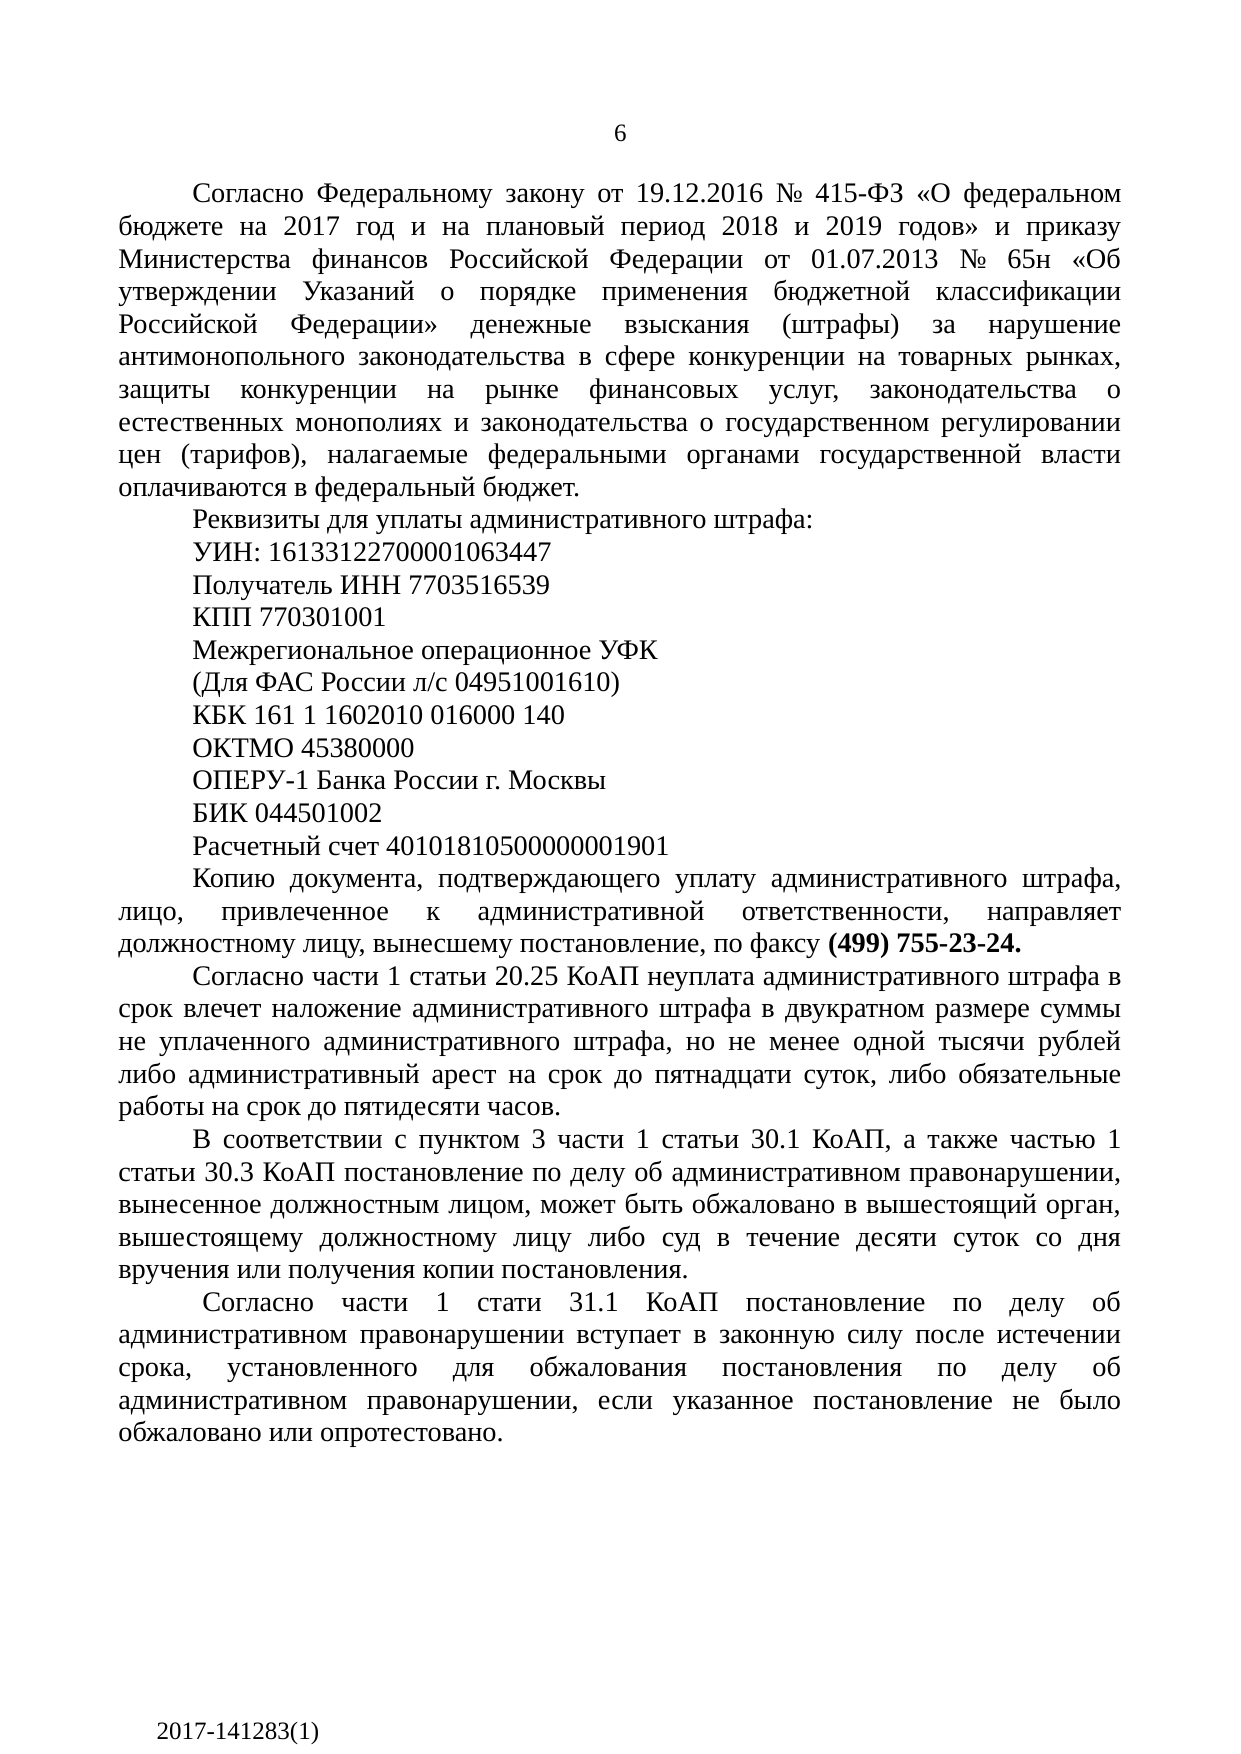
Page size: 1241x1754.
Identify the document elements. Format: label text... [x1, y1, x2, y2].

text В соответствии с пунктом 3 части 1 статьи 30.1 КоАП, а также частью 1 статьи 30.3 КоАП постановление по делу об административном правонарушении, вынесенное должностным лицом, может быть обжаловано в вышестоящий орган, вышестоящему должностному лицу либо суд в течение десяти суток со дня вручения или получения копии постановления. [118, 1122, 1122, 1285]
text Согласно части 1 стати 31.1 КоАП постановление по делу об административном правонарушении вступает в законную силу после истечении срока, установленного для обжалования постановления по делу об административном правонарушении, если указанное постановление не было обжаловано или опротестовано. [118, 1285, 1122, 1448]
text Копию документа, подтверждающего уплату административного штрафа, лицо, привлеченное к административной ответственности, направляет должностному лицу, вынесшему постановление, по факсу (499) 755-23-24. [118, 861, 1122, 959]
text (Для ФАС России л/с 04951001610) [118, 665, 1122, 698]
text УИН: 16133122700001063447 [118, 535, 1122, 568]
text Межрегиональное операционное УФК [118, 633, 1122, 665]
text Согласно части 1 статьи 20.25 КоАП неуплата административного штрафа в срок влечет наложение административного штрафа в двукратном размере суммы не уплаченного административного штрафа, но не менее одной тысячи рублей либо административный арест на срок до пятнадцати суток, либо обязательные работы на срок до пятидесяти часов. [118, 959, 1122, 1122]
text КБК 161 1 1602010 016000 140 [118, 698, 1122, 731]
text БИК 044501002 [118, 796, 1122, 828]
text Расчетный счет 40101810500000001901 [118, 828, 1122, 861]
text Реквизиты для уплаты административного штрафа: [118, 502, 1122, 535]
text КПП 770301001 [118, 600, 1122, 633]
text ОПЕРУ-1 Банка России г. Москвы [118, 763, 1122, 796]
text ОКТМО 45380000 [118, 731, 1122, 763]
text Получатель ИНН 7703516539 [118, 568, 1122, 600]
text Согласно Федеральному закону от 19.12.2016 № 415-ФЗ «О федеральном бюджете на 2017 год и на плановый период 2018 и 2019 годов» и приказу Министерства финансов Российской Федерации от 01.07.2013 № 65н «Об утверждении Указаний о порядке применения бюджетной классификации Российской Федерации» денежные взыскания (штрафы) за нарушение антимонопольного законодательства в сфере конкуренции на товарных рынках, защиты конкуренции на рынке финансовых услуг, законодательства о естественных монополиях и законодательства о государственном регулировании цен (тарифов), налагаемые федеральными органами государственной власти оплачиваются в федеральный бюджет. [118, 176, 1122, 502]
